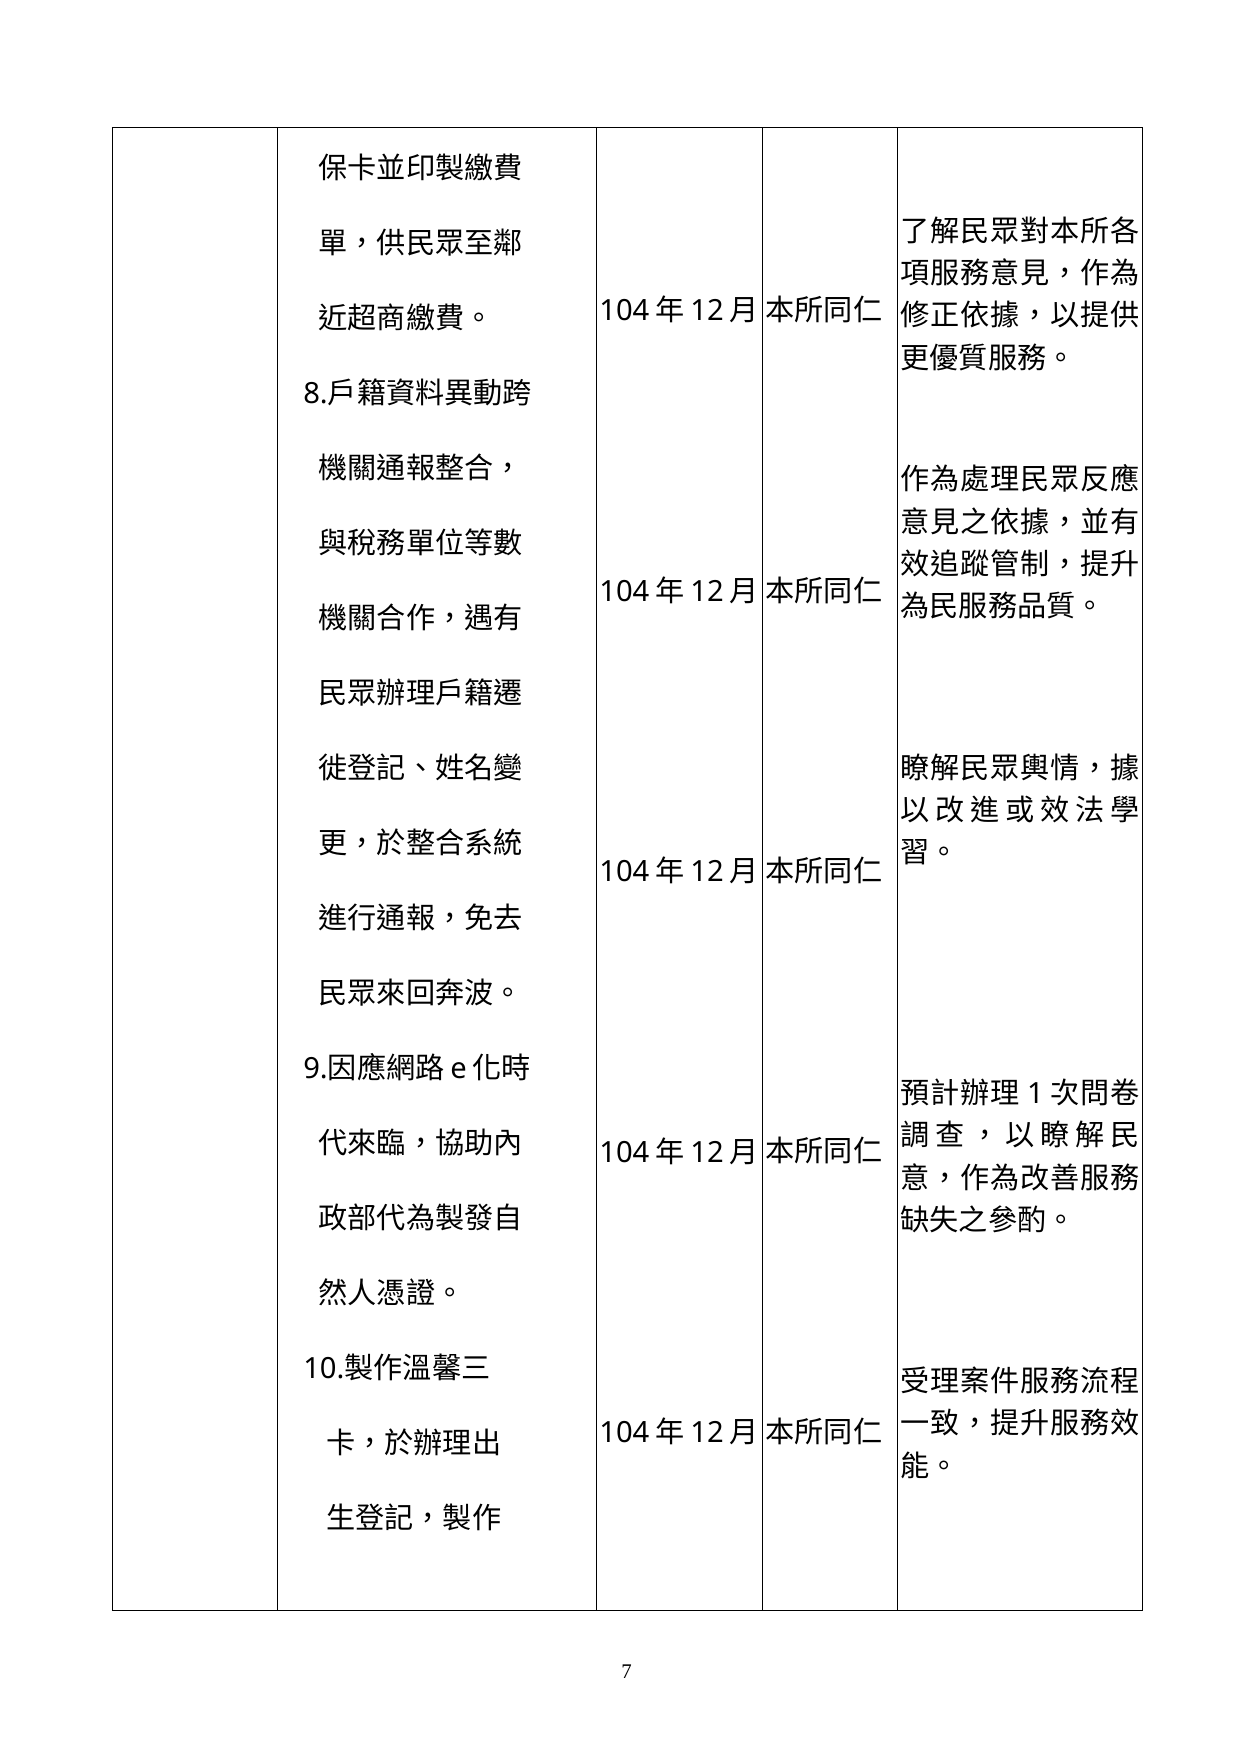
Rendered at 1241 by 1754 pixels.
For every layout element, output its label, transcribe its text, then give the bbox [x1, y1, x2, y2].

table_cell 104年1月 104年12月 104年12月 104年1月 104年4月 104年12月 104年12月 104年12月 104年12月 104年12月 104年12月 104年12月 104年12月 104年12月 104年12月 104年12月 104年12月 104年12月 104年12月 104年12月 104年12月 104年12月 104年12月 104年12月 104年12月 104年12月 104年12月 104年12月 104年12月 104年12月 104年12月 104年12月 104年12月 104年12月 104年12月 104年12月 104年12月 104年12月 [597, 128, 762, 1610]
table_cell （一）訂定年度提升政 府服務品質執行 計畫，作為執行 依據。 （二）提供「核心設施」 及「一般設施」 供民眾使用 1.核心設施： （1）設置3個單一窗 口，綜合受理各 類戶籍登記及文 件核發。 （2）設置「博愛窗 口」，辦理行動 不便民眾之各 項業務。 （3）設置「謄得快」 窗口，專辦戶籍 謄本，縮短民眾 等候時間。 （4）設置高度合宜受 理櫃台及座椅。 （5）民眾等候區沙 發。 （6）飲水機。 （7）哺乳室。 （8）盥洗室。 （9）無障礙斜坡道。 （10）身障專辦愛心 鈴。 （11）提供各項申辦 需知及填寫書 表。 2.一般設施： （1）服務台。 （2）免費上網電腦及 無線網路(Wi-F 熱點、 i-Taiwan)，供民 眾使用查詢各項 資料。 （3）AED自動體外心 臟去顫器。 （4）電動機車充電 站。 （5）體重計。 （6）宣導資料。 （7）書報雜誌。 （8）文具用品。 （9）老花眼鏡。 （三）汰換各項電腦設 備，行政業務電 腦化，並提供民 眾視訊法律諮詢 服務。 （四）建立服務人員專 業、親善、效率 形象、主動參與 各項研習。 1.訂定電話禮貌服 務實施計畫，做 為同仁接聽電遵 循之依據。 2.每月由主任及聯 合其他戶所進行 雙向電話禮貌考 核測試，提升同 仁應對技巧。 3.辦理新進人員實 務訓練，指派輔 導員指導窗口業 務，並由主任講 解戶政法令實 務，進行個別會 談，瞭解學習及 適應情形，據以 調整訓練內容。 4.由專人彙整各項 戶政法令及函釋 規定，於每月所 務會議，由主任 進行法令研討及 案例分享，提升 同仁專業知能。 5.由主任出題，辦 理戶政法令測 驗，釐清同仁法 令觀念。 6.選派同仁參加上 級舉辦之各項教 育訓練，聯合其 他戶所辦理戶政 教育訓練，精進 同仁專業素養。 （五）於本所櫃檯、網 站、電子看板、 公佈欄宣導最新 戶政法令及各項 便民措施。 （六）辦理下鄉便民服 務站活動及拜會 地方仕紳及機關 團體，宣導各項 戶政最新訊息。 （七）賡續推動各項服 務作為，爭取民 眾認同及肯定： 1.設置3個單一窗 口，落實一處收 件、全程服務。 2.設置外籍與大陸 配偶諮詢窗口， 由專人提供相關 業務諮詢服務。 3.開辦「博愛窗口」 服務，遇有年 長、孕婦、身心 障礙及行動不便 等民眾洽公，由 專人引導服務。 4.開辦「謄得快」 服務，於尖峰時 間機動增加「簡 易謄本窗口」服 務，縮短民眾等 候時間。 5.受理出生登記同 時代為核發縣府 生育補助金並申 請健保卡，提供 製作新生兒「寶 貝紀錄卡」，表達 恭賀祝福之意。 6.提供「首次申請 護照親辦一處收 件全程服務」，代 為申辦護照。 7.民眾補發身分 證、姓名變更、 遺失健保卡等， 皆可代為申請健 保卡並印製繳費 單，供民眾至鄰 近超商繳費。 8.戶籍資料異動跨 機關通報整合， 與稅務單位等數 機關合作，遇有 民眾辦理戶籍遷 徙登記、姓名變 更，於整合系統 進行通報，免去 民眾來回奔波。 9.因應網路e化時 代來臨，協助內 政部代為製發自 然人憑證。 10.製作溫馨三 卡，於辦理出 生登記，製作 新生兒「寶貝 紀錄卡」；於辦 理結婚登記， 為新人合影， 製作「結婚祝 福卡」；於辦理 死亡登記，掃 描亡者國民身 分證，製作「緬 懷卡」供家屬 留念，讓民眾 備感溫馨。 11.開放悠遊卡繳 納規費，至戶所 辦事免帶現金。 （八）於本所及網站意 見交流專設置意 見箱，傾聽民眾 聲音，提供申訴 管道，縮短與民 眾之距離。 （九）民眾申訴或陳情 案件，設簿登記 列管，必要時由 主任親自回復， 並於所務會議作 為案例分享，據 以檢討改進。 （十）由專人蒐集有關 戶政新聞，簽核 主任後傳閱同仁 週知，據以瞭解 民眾輿情，作為 參考借鏡及制訂 因應措施。 (（十一）舉辦「為民服 務問卷調 查」，以紙本及 線上2種方式 進行，以瞭解民 意趨勢， 隨時 改進服務。 （一）設置3個單一窗 口，綜合受理各 項戶籍登記及文 件核發作業，落 實「一處收件、 全程服務」，方便 民眾洽公。 （二）檢討簡化申辦案 件程序，及擴大 授權受理人員決 行，以棈簡行政 流程，縮短申辦 時間。 （三）配合申辦書表簡 化及推動電子化 謄本政策，運用 電子閘門或資訊 共享平台，提升 申辦便利性。 1.於本所網站提供 各項表單下載、 申請須知、便民 措施，提供民眾 參考下載，節省 臨櫃等候及證件 不齊往返時間。 2.受理姓名變更登 記案件，連結法 務部刑事案件查 詢系統，直接線 上查核，民眾免 附戶籍資料，免 去公文往返調閱 刑事資料，縮短 申辦流程。 3.外籍配偶申請歸 化國籍，連結內 政部入出國及移 民署入出境查詢 系統，直接線上 查詢入出國日期 證明書及刑事資 料，以縮短申辦 流程。 4.民眾申辦遷徙案 件，如係房屋所 有權人或直系血 親，未提憑房屋 稅單，即向地方 稅務局傳真查 詢，申請人免提 書證，俾達簡政 便民。 5.遇有民眾詢問如 何申辦或證件不 齊時，落實開立 一次告知單于民 眾，避免民眾來 回補件情形。 （四）公開各項標準處 理流程，依據政 府資訊公開各項 規定，提供承辦 訊息與暢通查詢 及主動回應。 1.網站提供民眾查 詢各項須知及相 關法令，並於首 頁公布本所住 址、電話、傳真 電話號碼。 2.窗口申辦案件， 由受理人員主動 告知處理流程。 3.網路申請或預約 辦理案件，收受 電子郵件後由專 人聯繫，確認申 請案件種類及告 知應提憑文件。 4.對於須轉陳上級 機關核定或請示 案件，以公文函 復申請人。 5.對於非臨櫃受理 案件，主動告知 承辦人電話及辦 理所需時程，供 其查詢申辦進 度，辦妥後並主 動聯繫當事人。（一）網站資訊提供多 樣性檢索方式， 便利民眾使用。 1.首頁設置「網站 導覽」，讓民眾 輕鬆瞭解網站 內容，正確連結 欲查詢頁面。 2.首頁上方設置 搜尋功能列，民 眾可直接輸入 查詢之「關鍵 字」，作站內內 容搜尋，輕易取 得資料。 3.網站提供24小 時查詢服務，提 供各項訊息、戶 政法令、電子表 單、施政計畫、 最新消息等資 訊內容，供民眾 查詢。 （二）依據「政府資訊 公開法」規 定，於本所網 站設置「主動 公開資訊」專 區，並公布本 所組織職責及 各項服務措施 供民眾週知。 （三）網頁定期更新， 檢測資料內容 正確性，加強跨 機關資訊平台 連結，提升政府 資訊流通共享。 1.每月由專人更 新各項人口統 計數據，供民眾 週知。 2.網站設置勘誤 通報，使承辦人 員可立即修正 錯誤。 3.網站由專人定 期維護測試，確 認各項資料無 誤，超連結皆能 正確連結。 4.提供業務相關 機關資訊平台 之連結，並進行 檢測，以確保連 結無誤。 （四）進行無障礙網站 自我檢測並加以 維護，以通過AA 等級無障礙網頁 測試。 （五）設置「網路申辦」 專區及查詢服 務，提供線上申 請戶口名簿、戶 籍謄本、到宅服 務、與民有約、 預約假日結婚登 記、免費法律諮 詢服務、國民身 分證掛失暨撤銷 掛失作業、線上 申辦進度查詢等 網路申辦服務項 目，全天候服務 不打烊。 （六）網站提供各項申 辦須知及書表， 以節省臨櫃等候 及證件不齊往返 時間。 （七）裝置防火牆防毒 軟體，防止資料 被破壞或竊取。 （八）網站設置線上意 見信箱，民眾隨 時隨地皆可暢所 欲言，與本所進 行意見交流。 （九）每年舉辦一次網 路服務態度滿意 度調查，分為「為 民服務問卷調查 表」及「線上服 務問卷調查表」 等2種問卷，讓 民眾免至戶所也 可表達意見，並 對於本所線上服 務使用情形，提 出建言。 （一）由主任不定期拜 會轄區內機關團 體 、地方仕紳及 村鄰與民眾，宣 導戶政便民服務 措施。 （二）主動下鄉服務， 建立社區互助 關係，配合各機 關活動，提供下 鄉便民服務站 服務，至國中集 中受理初領國 民身分證、為行 動不便者辦理 到宅服務等。 （三）提供跨機關資源 整合系統服務。 1.對於首次申辦護 照民眾，與外交 部合作，提供「首 次申請護照親辦 一處收件全程服 務」，免去委託代 辦費用並可就近 領件。 2.與健保機關合 作，於民眾補發 身分證、姓名變 更、遺失健保卡 等，皆可由戶所 代為申請健保卡 並印製繳費單至 超商繳費。 3.因應網路e化時 代來臨，自然人 憑證使用率大幅 提升，協助內政 部代為製發，不 限定戶籍所在地 民眾，擴大申辦 效益。 （四）於本所網站首頁 設置「QR Code」 碼，放置本所聯 絡資料，方便民 眾使用。 （五）提供民眾印鑑章 貼紙以標示註 記，避免辦理印 鑑證明，因印章 不符來回奔波。 （六）接收死亡通報 後，主任下鄉至 喪家慰問並宣 導辦理死亡登 記事宜，另配合 稅務機關提供 辦理繼承資料。 （七）製作溫馨三卡， 於辦理出生登 記，製作新生兒 「寶貝紀錄卡」 ；於辦理結婚登 記，為新人合 影，製作「結婚 祝福卡」；於辦 理死亡登記，掃 描亡者國民身 分證，製作「緬 懷卡」供家屬留 念，讓民眾備感 溫馨。 （八）實施延長服務， 於每週一至週 五中午12時至 13時30分及每 週六上午8時 至12時排班輪 值受理各項戶 籍登記及文件 核發案件。 （九）網站設置「喜訊 快遞」專欄，針 對辦理結婚及 出生登記民 眾，登錄祝福名 單，即時給予誠 真摯祝賀。 （十）鼓勵同仁從工作 中進行腦力激 盪，針對與民眾 權益相關議題， 主動研討創新作 法，服務民眾， 共促業務革新。 [278, 128, 596, 1610]
table_cell 一、提升服務品質，深化服務績效 二、便捷服 務程序， 確保流 程透明 三、豐富服 務資訊， 促進網 路溝通 四、創新服 務方式， 整合服 務資源 [113, 128, 277, 1610]
table_cell 本所同仁 本所同仁 本所同仁 本所同仁 本所同仁 [763, 128, 897, 1610]
table_cell 了解民眾對本所各項服務意見，作為修正依據，以提供更優質服務。 作為處理民眾反應意見之依據，並有效追蹤管制，提升為民服務品質。 瞭解民眾輿情，據以改進或效法學習。 預計辦理1次問卷調查，以瞭解民意，作為改善服務缺失之參酌。 受理案件服務流程一致，提升服務效能。 [898, 128, 1142, 1610]
